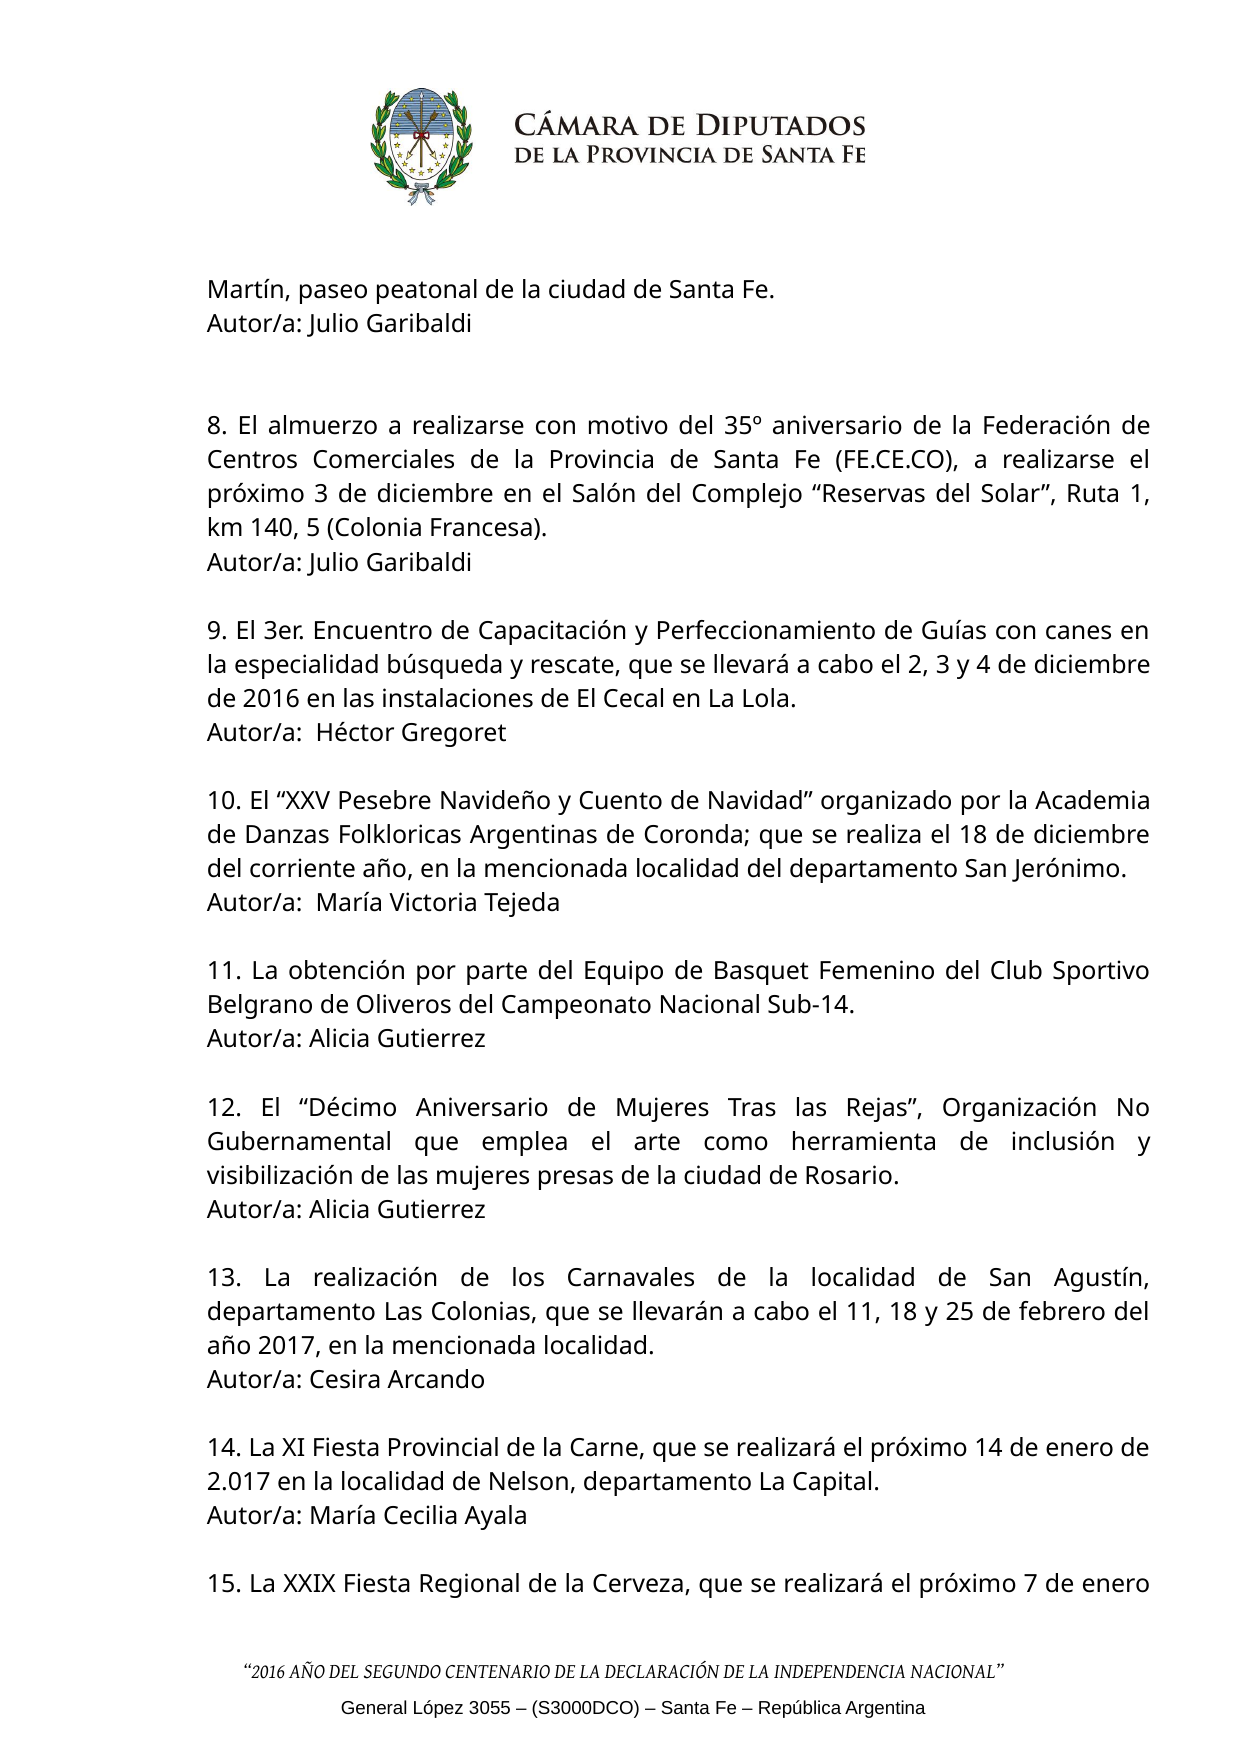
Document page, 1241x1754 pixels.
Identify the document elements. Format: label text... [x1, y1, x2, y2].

text Autor/a: María Victoria Tejeda [207, 885, 1152, 919]
text Autor/a: María Cecilia Ayala [207, 1498, 1152, 1532]
text 14. La XI Fiesta Provincial de la Carne, que se realizará el próximo 14 de enero de 2.017 en la localidad de Nelson, departamento La Capital. [207, 1430, 1152, 1498]
text 12. El “Décimo Aniversario de Mujeres Tras las Rejas”, Organización No Gubernamental que emplea el arte como herramienta de inclusión y visibilización de las mujeres presas de la ciudad de Rosario. [207, 1089, 1152, 1191]
text 10. El “XXV Pesebre Navideño y Cuento de Navidad” organizado por la Academia de Danzas Folkloricas Argentinas de Coronda; que se realiza el 18 de diciembre del corriente año, en la mencionada localidad del departamento San Jerónimo. [207, 783, 1152, 885]
picture [370, 88, 866, 210]
text 9. El 3er. Encuentro de Capacitación y Perfeccionamiento de Guías con canes en la especialidad búsqueda y rescate, que se llevará a cabo el 2, 3 y 4 de diciembre de 2016 en las instalaciones de El Cecal en La Lola. [207, 612, 1152, 714]
text 11. La obtención por parte del Equipo de Basquet Femenino del Club Sportivo Belgrano de Oliveros del Campeonato Nacional Sub-14. [207, 953, 1152, 1021]
text 15. La XXIX Fiesta Regional de la Cerveza, que se realizará el próximo 7 de enero [207, 1566, 1152, 1600]
text Autor/a: Alicia Gutierrez [207, 1191, 1152, 1225]
text Martín, paseo peatonal de la ciudad de Santa Fe. [207, 272, 1152, 306]
text Autor/a: Héctor Gregoret [207, 714, 1152, 748]
text Autor/a: Cesira Arcando [207, 1362, 1152, 1396]
text Autor/a: Julio Garibaldi [207, 544, 1152, 578]
text 13. La realización de los Carnavales de la localidad de San Agustín, departamento Las Colonias, que se llevarán a cabo el 11, 18 y 25 de febrero del año 2017, en la mencionada localidad. [207, 1259, 1152, 1362]
text Autor/a: Alicia Gutierrez [207, 1021, 1152, 1055]
text Autor/a: Julio Garibaldi [207, 306, 1152, 340]
text 8. El almuerzo a realizarse con motivo del 35º aniversario de la Federación de Centros Comerciales de la Provincia de Santa Fe (FE.CE.CO), a realizarse el próximo 3 de diciembre en el Salón del Complejo “Reservas del Solar”, Ruta 1, km 140, 5 (Colonia Francesa). [207, 408, 1152, 544]
